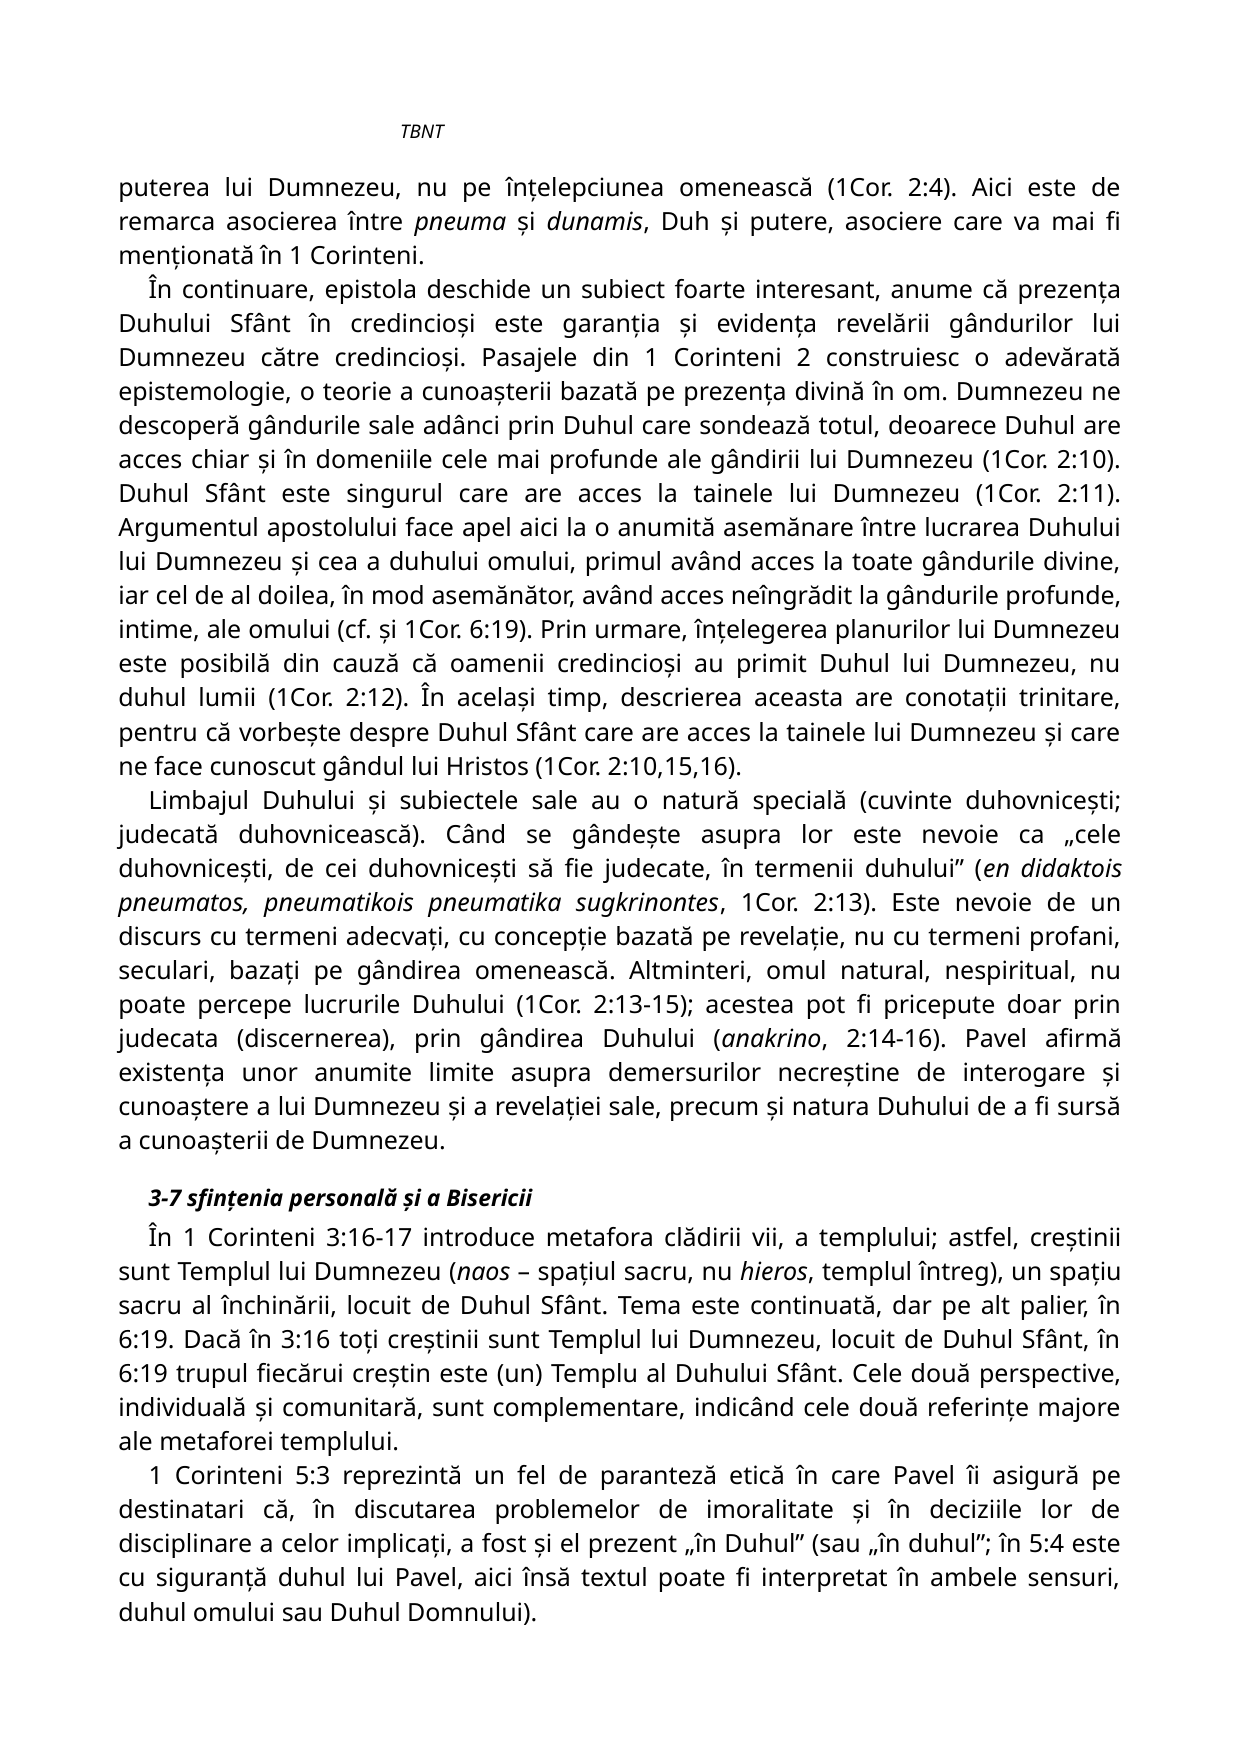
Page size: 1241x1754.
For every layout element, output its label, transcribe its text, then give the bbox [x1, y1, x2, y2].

text În continuare, epistola deschide un subiect foarte interesant, anume că prezenţa Duhului Sfânt în credincioşi este garanţia şi evidenţa revelării gândurilor lui Dumnezeu către credincioşi. Pasajele din 1 Corinteni 2 construiesc o adevărată epistemologie, o teorie a cunoaşterii bazată pe prezenţa divină în om. Dumnezeu ne descoperă gândurile sale adânci prin Duhul care sondează totul, deoarece Duhul are acces chiar şi în domeniile cele mai profunde ale gândirii lui Dumnezeu (1Cor. 2:10). Duhul Sfânt este singurul care are acces la tainele lui Dumnezeu (1Cor. 2:11). Argumentul apostolului face apel aici la o anumită asemănare între lucrarea Duhului lui Dumnezeu şi cea a duhului omului, primul având acces la toate gândurile divine, iar cel de al doilea, în mod asemănător, având acces neîngrădit la gândurile profunde, intime, ale omului (cf. şi 1Cor. 6:19). Prin urmare, înţelegerea planurilor lui Dumnezeu este posibilă din cauză că oamenii credincioşi au primit Duhul lui Dumnezeu, nu duhul lumii (1Cor. 2:12). În acelaşi timp, descrierea aceasta are conotaţii trinitare, pentru că vorbeşte despre Duhul Sfânt care are acces la tainele lui Dumnezeu şi care ne face cunoscut gândul lui Hristos (1Cor. 2:10,15,16). [118, 271, 1122, 782]
text Limbajul Duhului şi subiectele sale au o natură specială (cuvinte duhovniceşti; judecată duhovnicească). Când se gândeşte asupra lor este nevoie ca „cele duhovniceşti, de cei duhovniceşti să fie judecate, în termenii duhului” (en didaktois pneumatos, pneumatikois pneumatika sugkrinontes, 1Cor. 2:13). Este nevoie de un discurs cu termeni adecvaţi, cu concepţie bazată pe revelaţie, nu cu termeni profani, seculari, bazaţi pe gândirea omenească. Altminteri, omul natural, nespiritual, nu poate percepe lucrurile Duhului (1Cor. 2:13-15); acestea pot fi pricepute doar prin judecata (discernerea), prin gândirea Duhului (anakrino, 2:14-16). Pavel afirmă existenţa unor anumite limite asupra demersurilor necreştine de interogare şi cunoaştere a lui Dumnezeu şi a revelaţiei sale, precum şi natura Duhului de a fi sursă a cunoaşterii de Dumnezeu. [118, 782, 1122, 1157]
subtitle 3-7 sfinţenia personală şi a Bisericii [118, 1182, 1122, 1213]
text puterea lui Dumnezeu, nu pe înţelepciunea omenească (1Cor. 2:4). Aici este de remarca asocierea între pneuma şi dunamis, Duh şi putere, asociere care va mai fi menţionată în 1 Corinteni. [118, 169, 1122, 271]
text 1 Corinteni 5:3 reprezintă un fel de paranteză etică în care Pavel îi asigură pe destinatari că, în discutarea problemelor de imoralitate şi în deciziile lor de disciplinare a celor implicaţi, a fost şi el prezent „în Duhul” (sau „în duhul”; în 5:4 este cu siguranţă duhul lui Pavel, aici însă textul poate fi interpretat în ambele sensuri, duhul omului sau Duhul Domnului). [118, 1458, 1122, 1628]
text În 1 Corinteni 3:16-17 introduce metafora clădirii vii, a templului; astfel, creştinii sunt Templul lui Dumnezeu (naos – spaţiul sacru, nu hieros, templul întreg), un spaţiu sacru al închinării, locuit de Duhul Sfânt. Tema este continuată, dar pe alt palier, în 6:19. Dacă în 3:16 toţi creştinii sunt Templul lui Dumnezeu, locuit de Duhul Sfânt, în 6:19 trupul fiecărui creştin este (un) Templu al Duhului Sfânt. Cele două perspective, individuală şi comunitară, sunt complementare, indicând cele două referinţe majore ale metaforei templului. [118, 1219, 1122, 1458]
